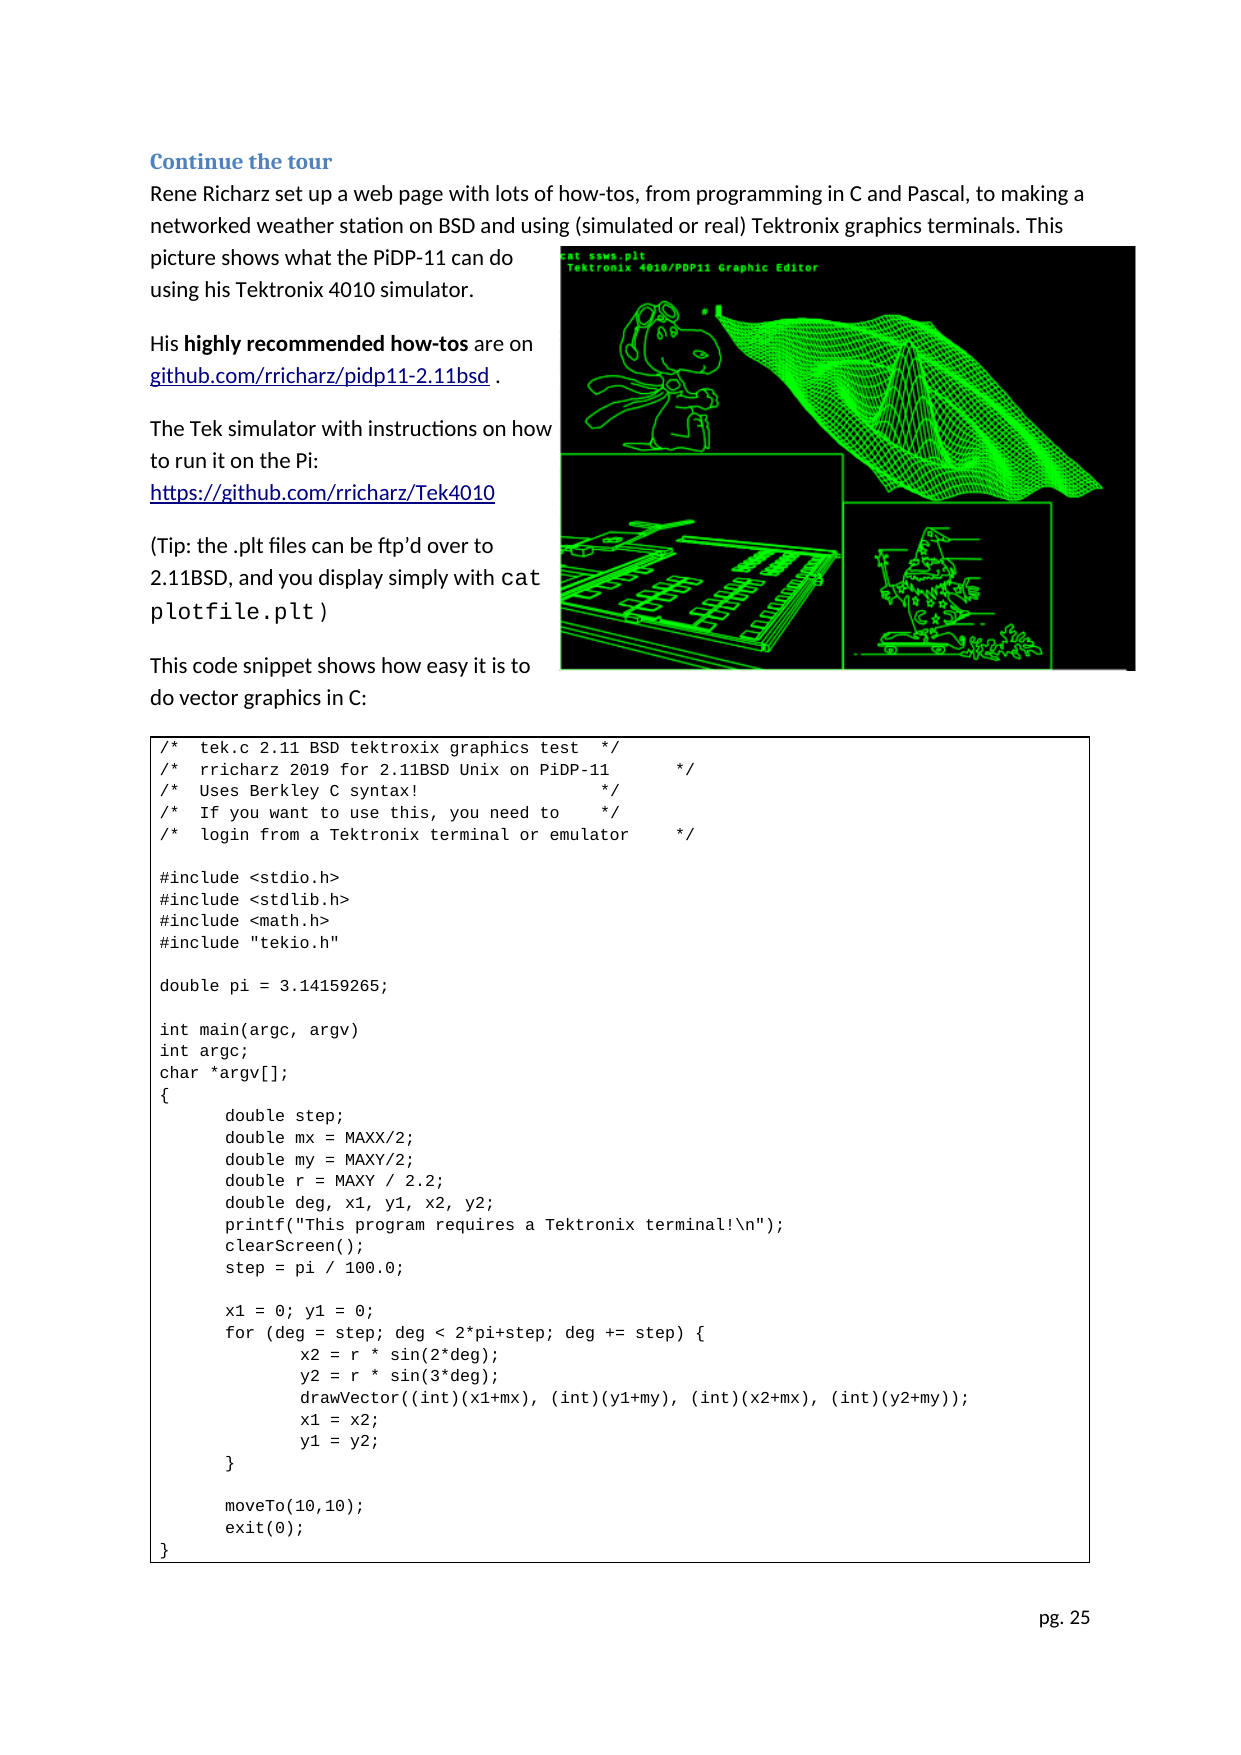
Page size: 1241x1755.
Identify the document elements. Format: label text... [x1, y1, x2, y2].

text x2 = r * sin(2*deg); [151, 1343, 1089, 1365]
text x1 = x2; [151, 1408, 1089, 1430]
text clearScreen(); [151, 1235, 1089, 1256]
text /* rricharz 2019 for 2.11BSD Unix on PiDP-11 */ [151, 758, 1089, 780]
picture [559, 246, 1136, 671]
text double mx = MAXX/2; [151, 1126, 1089, 1148]
text /* Uses Berkley C syntax! */ [151, 780, 1089, 801]
text } [151, 1538, 1089, 1562]
text #include <math.h> [151, 910, 1089, 931]
text This code snippet shows how easy it is to do vector graphics in C: [150, 651, 1090, 711]
text y2 = r * sin(3*deg); [151, 1365, 1089, 1386]
text x1 = 0; y1 = 0; [151, 1300, 1089, 1321]
text { [151, 1083, 1089, 1105]
text double r = MAXY / 2.2; [151, 1170, 1089, 1191]
text double deg, x1, y1, x2, y2; [151, 1191, 1089, 1213]
text Continue the tour [150, 149, 1090, 175]
text } [151, 1451, 1089, 1473]
text drawVector((int)(x1+mx), (int)(y1+my), (int)(x2+mx), (int)(y2+my)); [151, 1386, 1089, 1408]
text int argc; [151, 1040, 1089, 1061]
text step = pi / 100.0; [151, 1256, 1089, 1278]
text int main(argc, argv) [151, 1018, 1089, 1040]
text The Tek simulator with instructions on how to run it on the Pi: https://github.com/rricharz/Tek4010 [150, 414, 559, 506]
text y1 = y2; [151, 1430, 1089, 1451]
text double pi = 3.14159265; [151, 975, 1089, 997]
text char *argv[]; [151, 1061, 1089, 1083]
text #include "tekio.h" [151, 931, 1089, 953]
text exit(0); [151, 1516, 1089, 1538]
text His highly recommended how-tos are on github.com/rricharz/pidp11-2.11bsd . [150, 329, 559, 389]
text double my = MAXY/2; [151, 1148, 1089, 1170]
text for (deg = step; deg < 2*pi+step; deg += step) { [151, 1321, 1089, 1343]
text (Tip: the .plt files can be ftp’d over to 2.11BSD, and you display simply with cat plotfile.plt ) [150, 531, 559, 626]
text Rene Richarz set up a web page with lots of how-tos, from programming in C and Pascal, to making a networked weather station on BSD and using (simulated or real) Tektronix graphics terminals. This picture shows what the PiDP-11 can do using his Tektronix 4010 simulator. [150, 179, 1090, 304]
text #include <stdlib.h> [151, 888, 1089, 910]
text printf("This program requires a Tektronix terminal!\n"); [151, 1213, 1089, 1235]
text /* login from a Tektronix terminal or emulator */ [151, 823, 1089, 845]
text /* tek.c 2.11 BSD tektroxix graphics test */ [151, 738, 1089, 758]
text /* If you want to use this, you need to */ [151, 801, 1089, 823]
text #include <stdio.h> [151, 866, 1089, 888]
text double step; [151, 1105, 1089, 1126]
text moveTo(10,10); [151, 1495, 1089, 1516]
